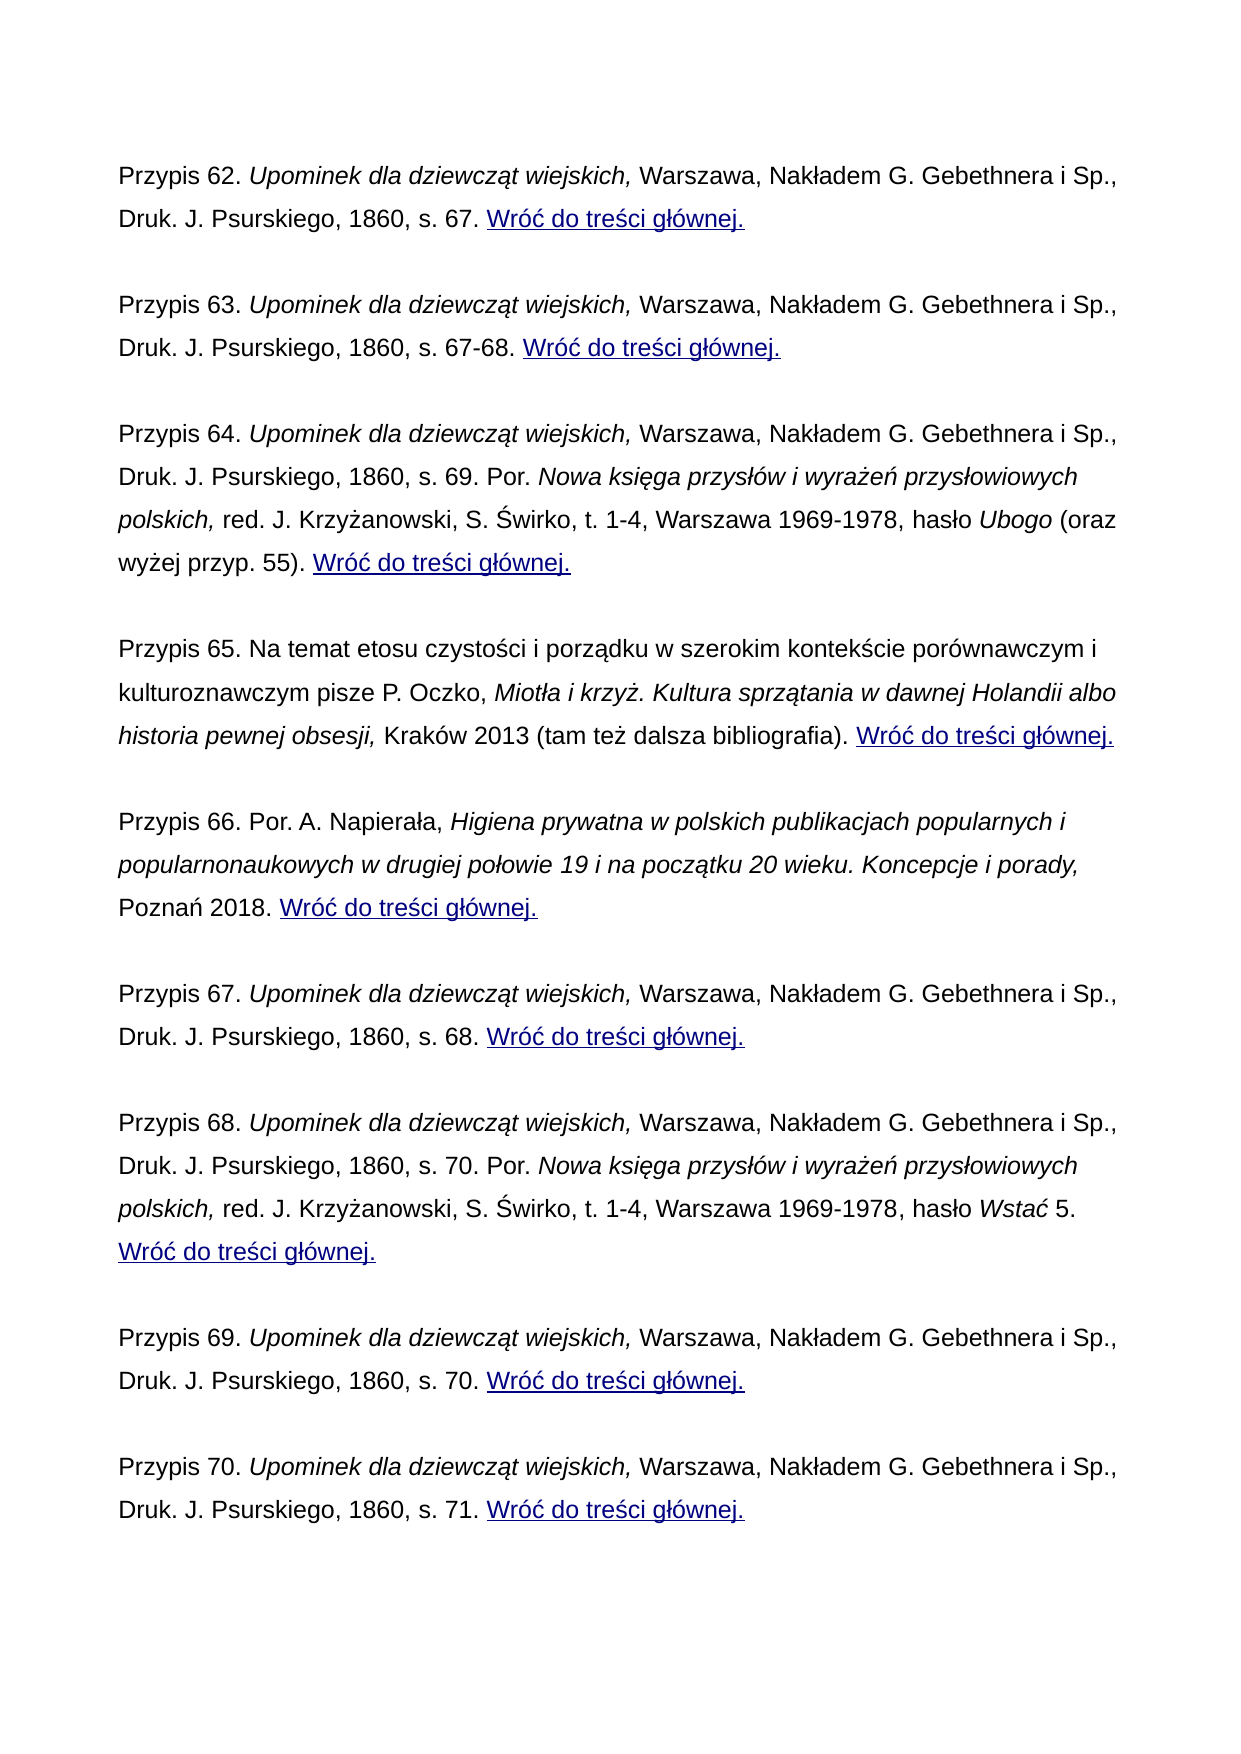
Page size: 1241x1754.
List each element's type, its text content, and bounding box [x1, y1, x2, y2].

text Przypis 63. Upominek dla dziewcząt wiejskich, Warszawa, Nakładem G. Gebethnera i Sp., Druk. J. Psurskiego, 1860, s. 67-68. Wróć do treści głównej. [118, 290, 1122, 362]
text Przypis 62. Upominek dla dziewcząt wiejskich, Warszawa, Nakładem G. Gebethnera i Sp., Druk. J. Psurskiego, 1860, s. 67. Wróć do treści głównej. [118, 161, 1122, 233]
text Przypis 64. Upominek dla dziewcząt wiejskich, Warszawa, Nakładem G. Gebethnera i Sp., Druk. J. Psurskiego, 1860, s. 69. Por. Nowa księga przysłów i wyrażeń przysłowiowych polskich, red. J. Krzyżanowski, S. Świrko, t. 1-4, Warszawa 1969-1978, hasło Ubogo (oraz wyżej przyp. 55). Wróć do treści głównej. [118, 419, 1122, 577]
text Przypis 69. Upominek dla dziewcząt wiejskich, Warszawa, Nakładem G. Gebethnera i Sp., Druk. J. Psurskiego, 1860, s. 70. Wróć do treści głównej. [118, 1323, 1122, 1395]
text Przypis 70. Upominek dla dziewcząt wiejskich, Warszawa, Nakładem G. Gebethnera i Sp., Druk. J. Psurskiego, 1860, s. 71. Wróć do treści głównej. [118, 1452, 1122, 1524]
text Przypis 66. Por. A. Napierała, Higiena prywatna w polskich publikacjach popularnych i popularnonaukowych w drugiej połowie 19 i na początku 20 wieku. Koncepcje i porady, Poznań 2018. Wróć do treści głównej. [118, 807, 1122, 922]
text Przypis 65. Na temat etosu czystości i porządku w szerokim kontekście porównawczym i kulturoznawczym pisze P. Oczko, Miotła i krzyż. Kultura sprzątania w dawnej Holandii albo historia pewnej obsesji, Kraków 2013 (tam też dalsza bibliografia). Wróć do treści głównej. [118, 634, 1122, 749]
text Przypis 67. Upominek dla dziewcząt wiejskich, Warszawa, Nakładem G. Gebethnera i Sp., Druk. J. Psurskiego, 1860, s. 68. Wróć do treści głównej. [118, 979, 1122, 1051]
text Przypis 68. Upominek dla dziewcząt wiejskich, Warszawa, Nakładem G. Gebethnera i Sp., Druk. J. Psurskiego, 1860, s. 70. Por. Nowa księga przysłów i wyrażeń przysłowiowych polskich, red. J. Krzyżanowski, S. Świrko, t. 1-4, Warszawa 1969-1978, hasło Wstać 5. Wróć do treści głównej. [118, 1108, 1122, 1266]
